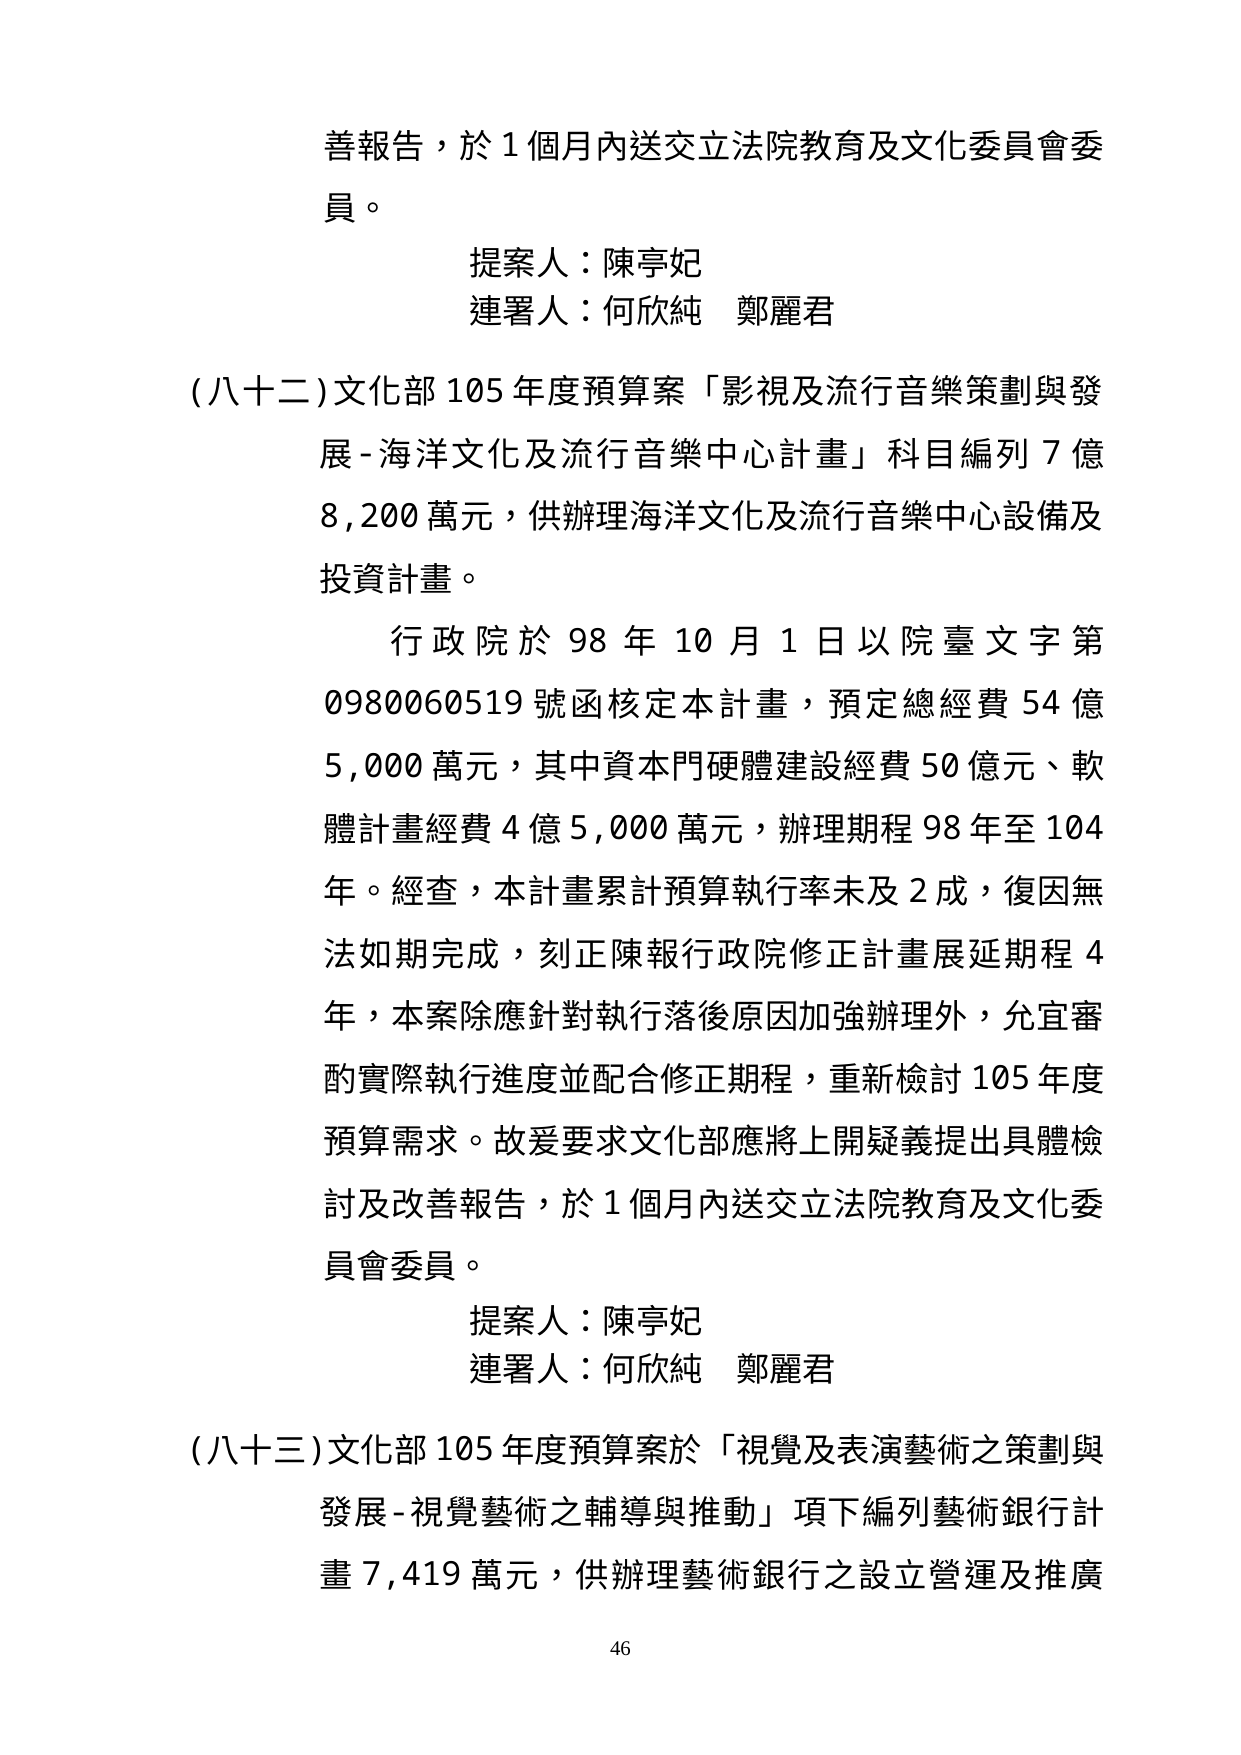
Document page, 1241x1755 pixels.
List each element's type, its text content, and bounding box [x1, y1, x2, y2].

text 善報告，於1個月內送交立法院教育及文化委員會委員。 [323, 112, 1104, 237]
text (八十三)文化部105年度預算案於「視覺及表演藝術之策劃與發展-視覺藝術之輔導與推動」項下編列藝術銀行計畫7,419萬元，供辦理藝術銀行之設立營運及推廣 [186, 1416, 1104, 1604]
text 連署人：何欣純 鄭麗君 [136, 285, 1104, 333]
text 提案人：陳亭妃 [136, 237, 1104, 285]
text (八十二)文化部105年度預算案「影視及流行音樂策劃與發展-海洋文化及流行音樂中心計畫」科目編列7億8,200萬元，供辦理海洋文化及流行音樂中心設備及投資計畫。 [186, 358, 1104, 608]
text 提案人：陳亭妃 [136, 1296, 1104, 1343]
text 連署人：何欣純 鄭麗君 [136, 1343, 1104, 1391]
text 行政院於98年10月1日以院臺文字第0980060519號函核定本計畫，預定總經費54億5,000萬元，其中資本門硬體建設經費50億元、軟體計畫經費4億5,000萬元，辦理期程98年至104年。經查，本計畫累計預算執行率未及2成，復因無法如期完成，刻正陳報行政院修正計畫展延期程4年，本案除應針對執行落後原因加強辦理外，允宜審酌實際執行進度並配合修正期程，重新檢討105年度預算需求。故爰要求文化部應將上開疑義提出具體檢討及改善報告，於1個月內送交立法院教育及文化委員會委員。 [323, 608, 1104, 1296]
